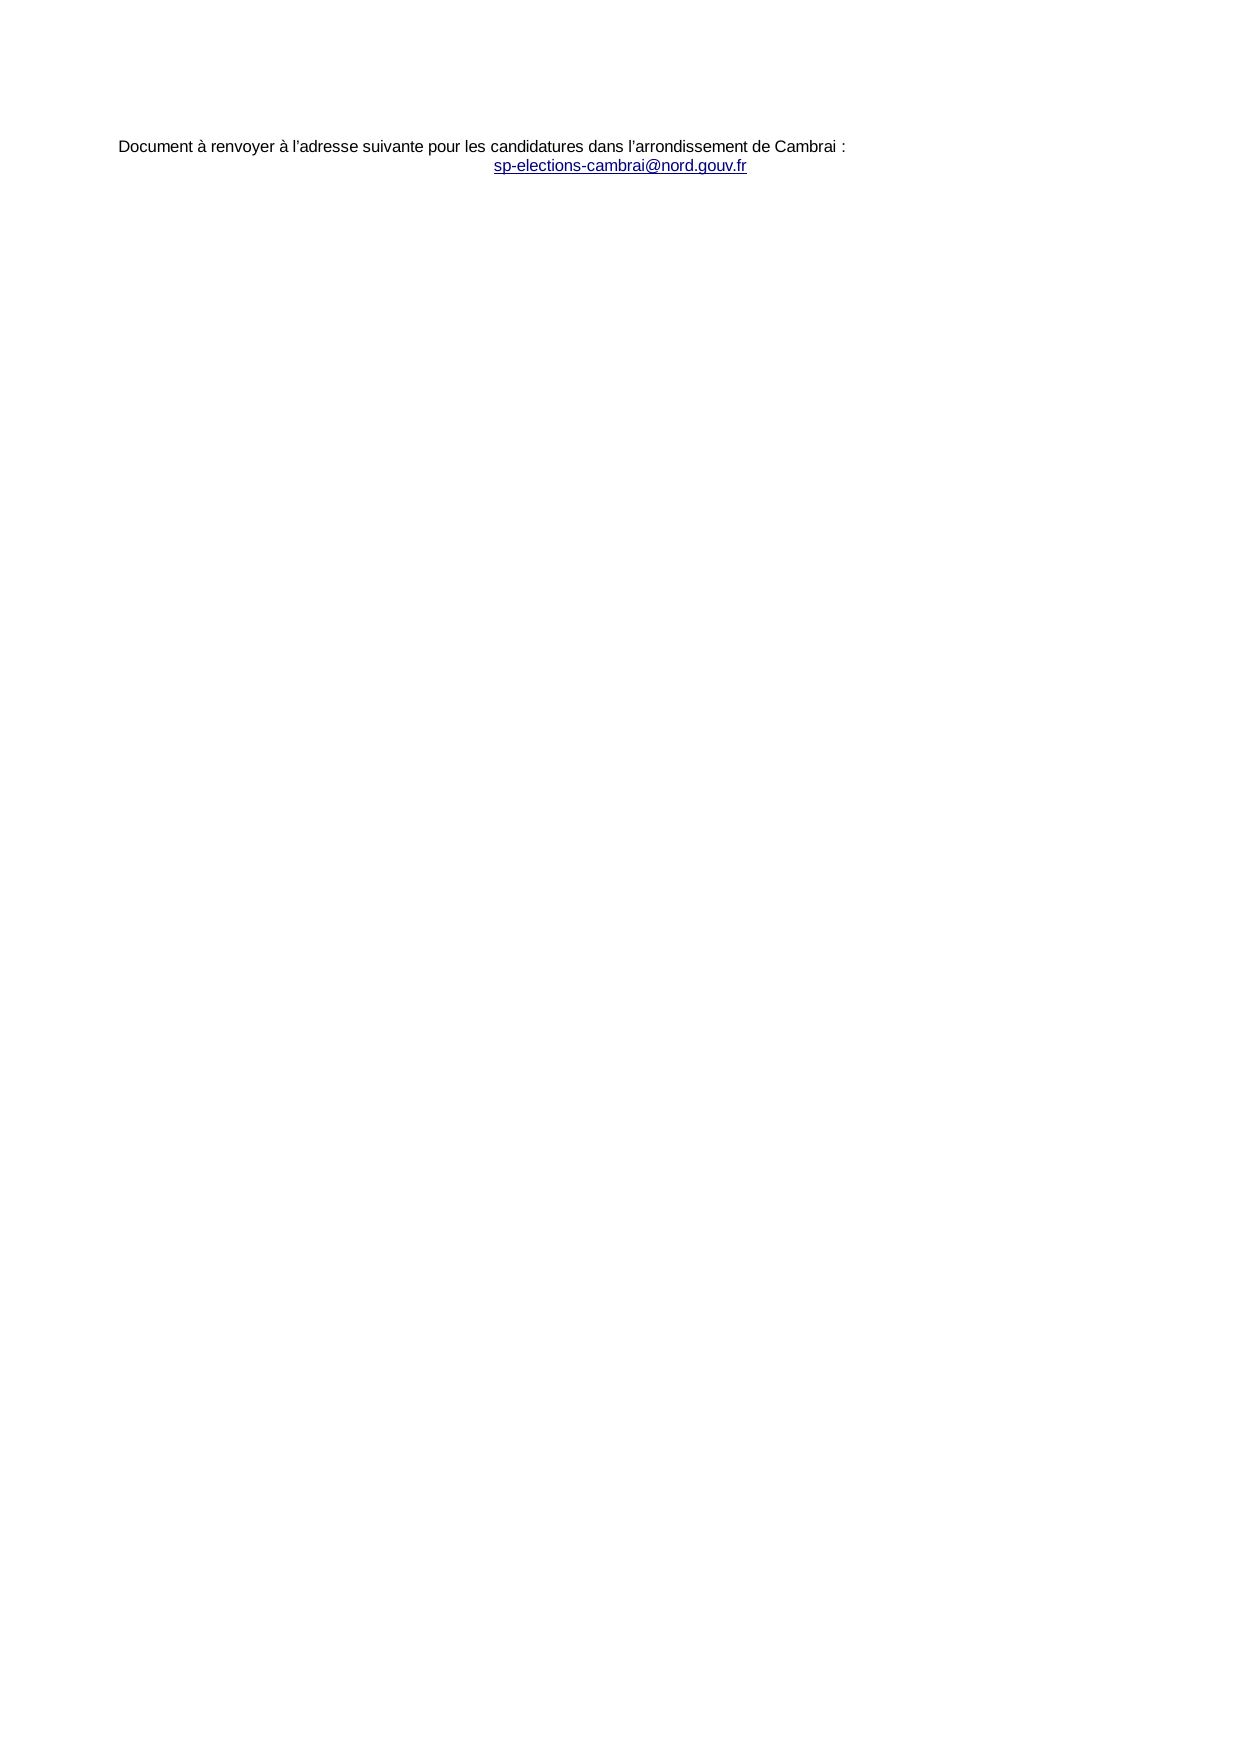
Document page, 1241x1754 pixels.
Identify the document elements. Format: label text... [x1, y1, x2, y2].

text Document à renvoyer à l’adresse suivante pour les candidatures dans l’arrondissement de Cambrai : [118, 137, 1122, 156]
text sp-elections-cambrai@nord.gouv.fr [118, 156, 1122, 175]
